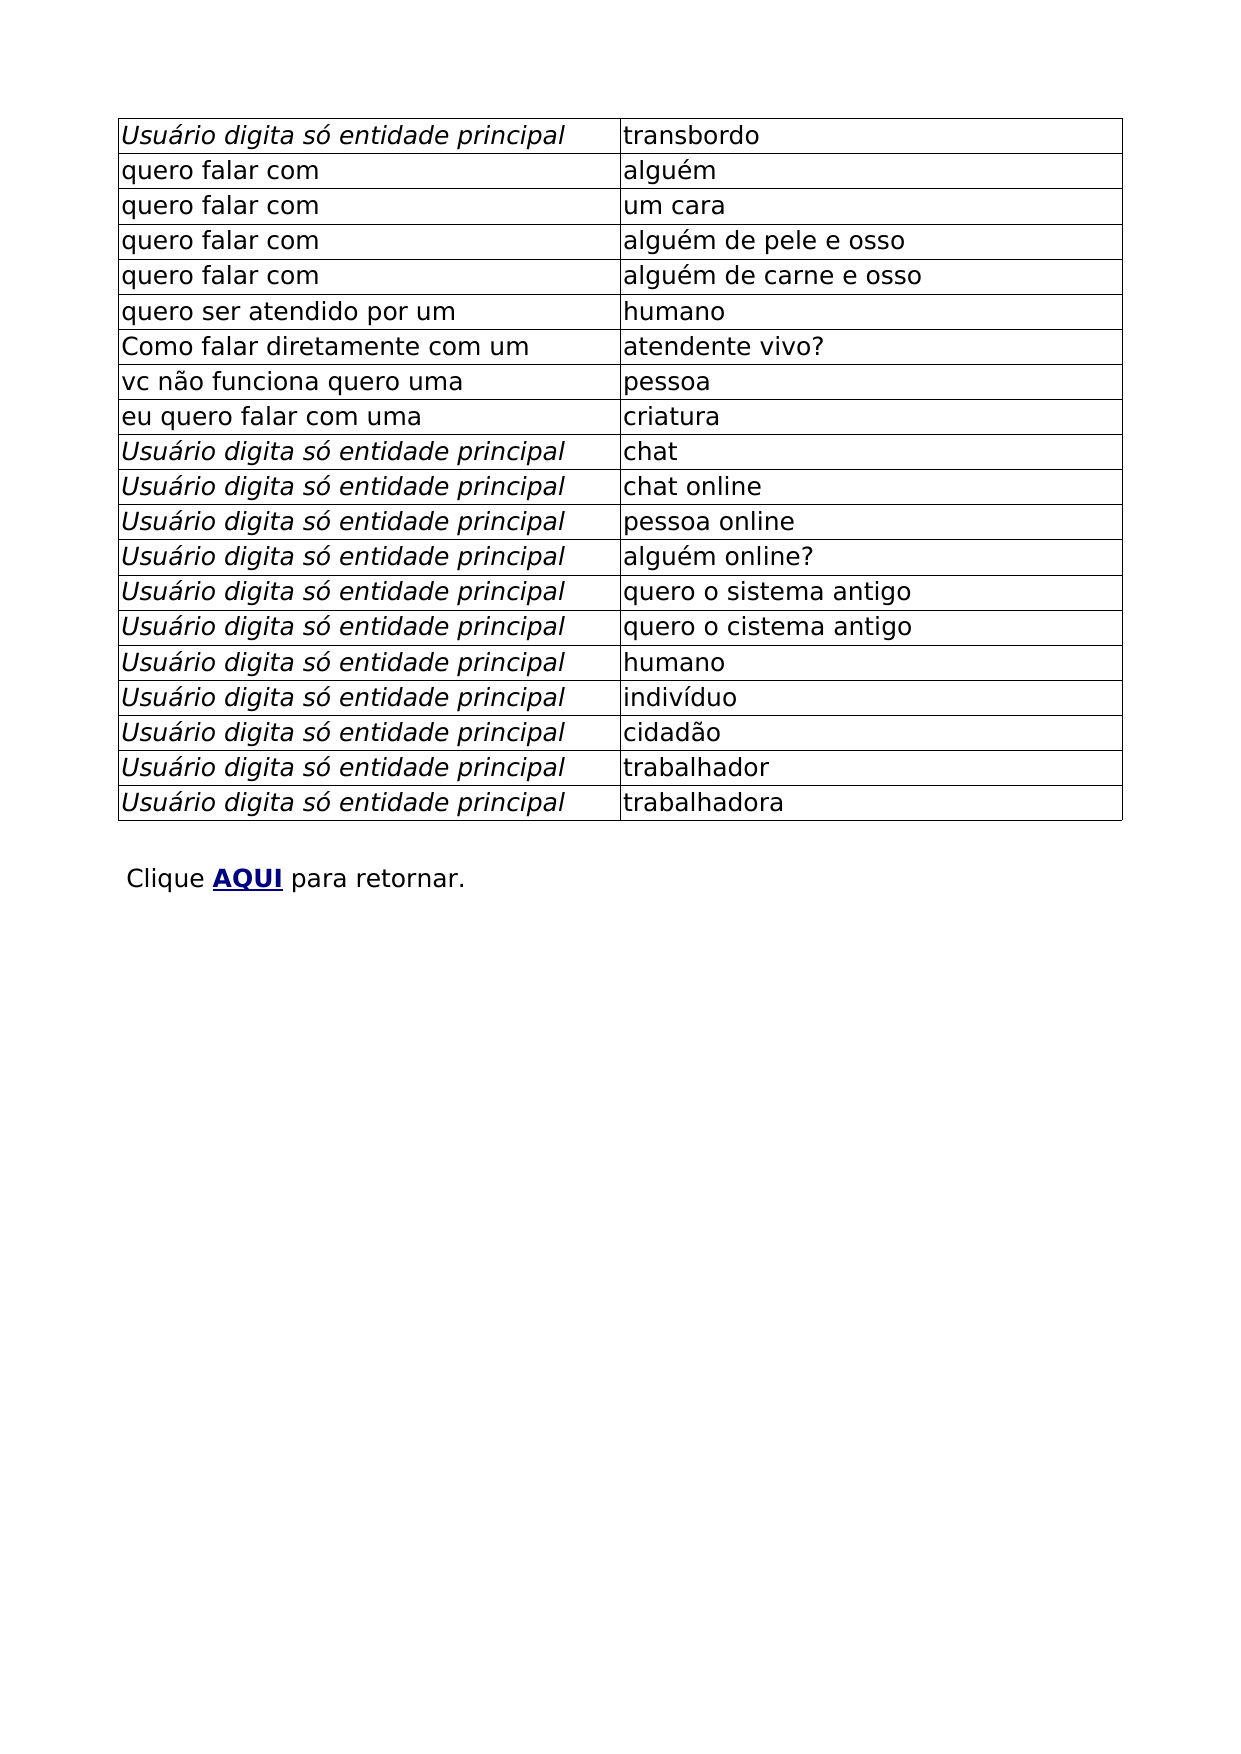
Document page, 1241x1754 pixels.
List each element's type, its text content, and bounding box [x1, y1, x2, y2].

table_cell transbordo [621, 119, 1122, 153]
table_cell Usuário digita só entidade principal [119, 470, 620, 504]
table_cell quero o sistema antigo [621, 576, 1122, 609]
table_cell Usuário digita só entidade principal [119, 786, 620, 820]
table_cell humano [621, 646, 1122, 680]
table_cell chat online [621, 470, 1122, 504]
table_cell Usuário digita só entidade principal [119, 716, 620, 750]
table_cell pessoa online [621, 505, 1122, 539]
table_cell alguém de carne e osso [621, 260, 1122, 294]
table_cell alguém de pele e osso [621, 225, 1122, 258]
table_cell quero falar com [119, 225, 620, 258]
table_cell Usuário digita só entidade principal [119, 435, 620, 469]
table_cell Como falar diretamente com um [119, 330, 620, 364]
table_cell chat [621, 435, 1122, 469]
table_cell um cara [621, 189, 1122, 223]
table_cell eu quero falar com uma [119, 400, 620, 434]
table_cell Usuário digita só entidade principal [119, 681, 620, 715]
table_cell quero falar com [119, 154, 620, 188]
table_cell quero ser atendido por um [119, 295, 620, 329]
text Clique AQUI para retornar. [118, 835, 1122, 893]
table_cell quero falar com [119, 189, 620, 223]
table_cell Usuário digita só entidade principal [119, 646, 620, 680]
table_cell trabalhadora [621, 786, 1122, 820]
table_cell alguém [621, 154, 1122, 188]
table_cell Usuário digita só entidade principal [119, 540, 620, 574]
table_cell cidadão [621, 716, 1122, 750]
table_cell alguém online? [621, 540, 1122, 574]
table_cell quero falar com [119, 260, 620, 294]
table_cell Usuário digita só entidade principal [119, 751, 620, 785]
table_cell Usuário digita só entidade principal [119, 505, 620, 539]
table_cell pessoa [621, 365, 1122, 399]
table_cell Usuário digita só entidade principal [119, 119, 620, 153]
table_cell atendente vivo? [621, 330, 1122, 364]
table_cell humano [621, 295, 1122, 329]
table_cell vc não funciona quero uma [119, 365, 620, 399]
table_cell Usuário digita só entidade principal [119, 611, 620, 645]
table_cell trabalhador [621, 751, 1122, 785]
table_cell Usuário digita só entidade principal [119, 576, 620, 609]
table_cell criatura [621, 400, 1122, 434]
table_cell quero o cistema antigo [621, 611, 1122, 645]
table_cell indivíduo [621, 681, 1122, 715]
